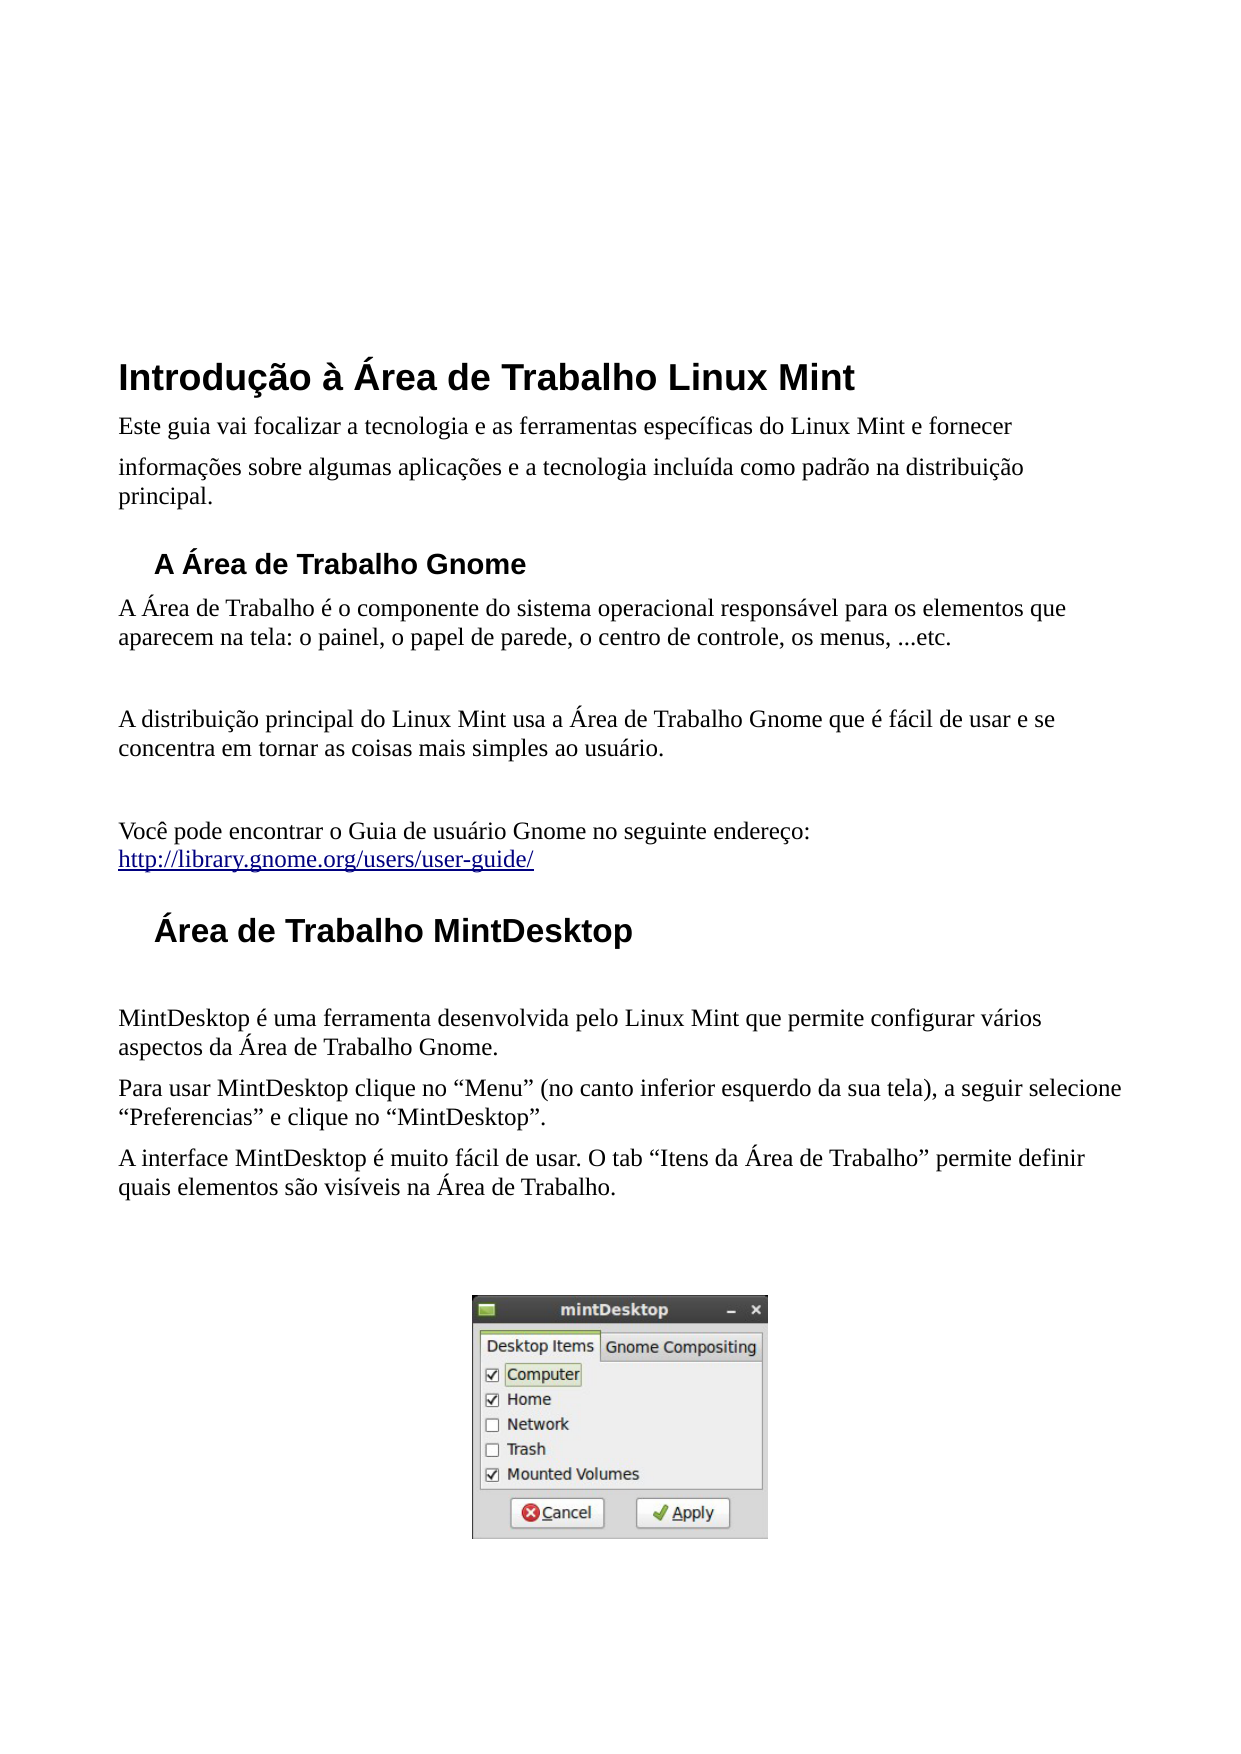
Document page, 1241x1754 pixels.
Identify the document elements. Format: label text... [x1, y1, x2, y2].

subtitle A Área de Trabalho Gnome [118, 547, 1122, 581]
text Este guia vai focalizar a tecnologia e as ferramentas específicas do Linux Mint e fornecer [118, 411, 1122, 440]
title Introdução à Área de Trabalho Linux Mint [118, 355, 1122, 398]
text A interface MintDesktop é muito fácil de usar. O tab “Itens da Área de Trabalho” permite definir quais elementos são visíveis na Área de Trabalho. [118, 1143, 1122, 1200]
text A distribuição principal do Linux Mint usa a Área de Trabalho Gnome que é fácil de usar e se concentra em tornar as coisas mais simples ao usuário. [118, 704, 1122, 762]
text informações sobre algumas aplicações e a tecnologia incluída como padrão na distribuição principal. [118, 452, 1122, 510]
text Você pode encontrar o Guia de usuário Gnome no seguinte endereço: http://library.gnome.org/users/user-guide/ [118, 816, 1122, 873]
text Para usar MintDesktop clique no “Menu” (no canto inferior esquerdo da sua tela), a seguir selecione “Preferencias” e clique no “MintDesktop”. [118, 1073, 1122, 1130]
subtitle Área de Trabalho MintDesktop [118, 911, 1122, 949]
text MintDesktop é uma ferramenta desenvolvida pelo Linux Mint que permite configurar vários aspectos da Área de Trabalho Gnome. [118, 1003, 1122, 1060]
text A Área de Trabalho é o componente do sistema operacional responsável para os elementos que aparecem na tela: o painel, o papel de parede, o centro de controle, os menus, ...etc. [118, 593, 1122, 651]
